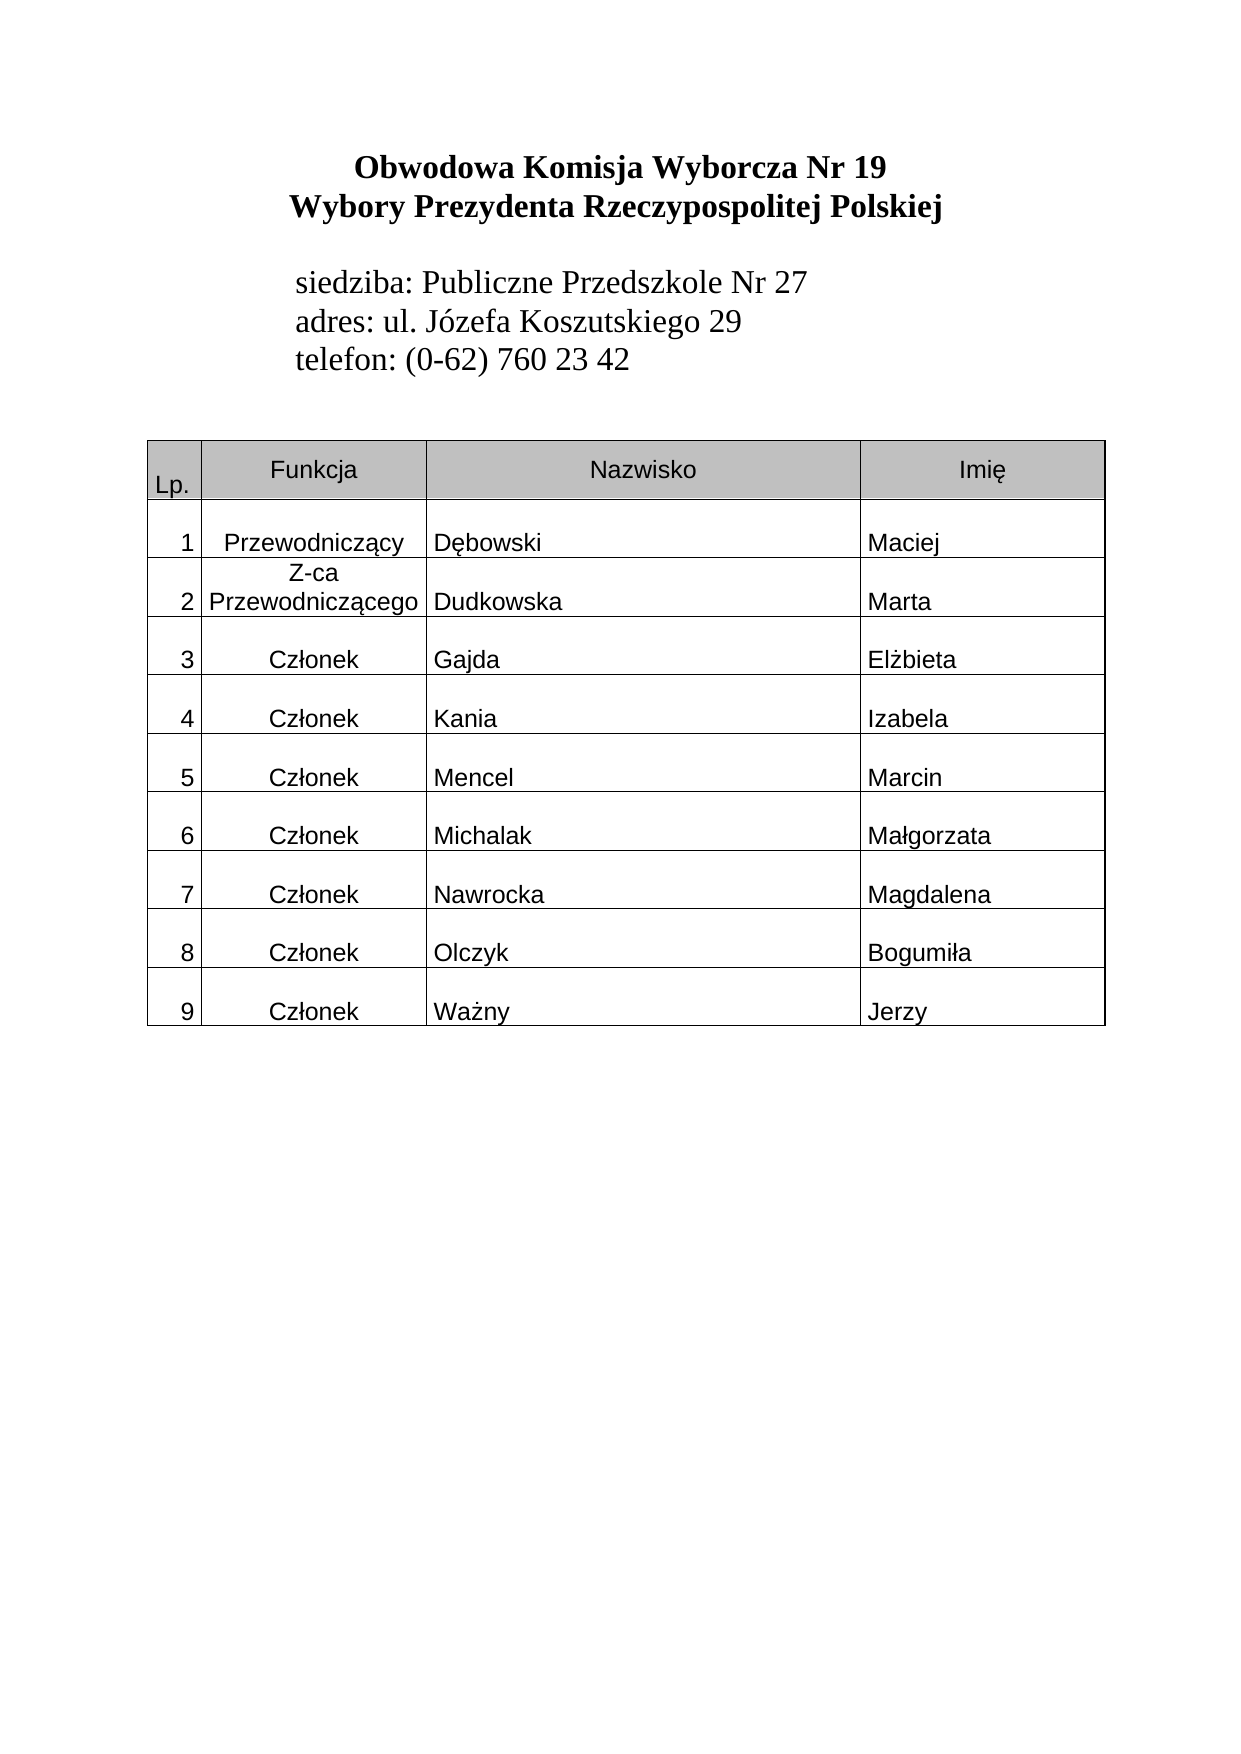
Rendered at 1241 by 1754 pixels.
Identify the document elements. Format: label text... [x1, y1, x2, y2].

table_header Imię [861, 441, 1104, 498]
table_cell Magdalena [861, 851, 1104, 908]
table_header Funkcja [202, 441, 426, 498]
table_cell 6 [148, 792, 201, 850]
table_cell 5 [148, 734, 201, 791]
text adres: ul. Józefa Koszutskiego 29 [148, 301, 1092, 339]
table_cell Mencel [427, 734, 860, 791]
text Obwodowa Komisja Wyborcza Nr 19 [148, 148, 1092, 186]
table_cell Nawrocka [427, 851, 860, 908]
table_cell Ważny [427, 968, 860, 1025]
table_cell Gajda [427, 617, 860, 674]
table_header Nazwisko [427, 441, 860, 498]
table_cell 7 [148, 851, 201, 908]
table_cell Członek [202, 734, 426, 791]
table_cell 9 [148, 968, 201, 1025]
table_cell Jerzy [861, 968, 1104, 1025]
table_cell Marta [861, 558, 1104, 616]
table_cell Członek [202, 792, 426, 850]
text siedziba: Publiczne Przedszkole Nr 27 [295, 263, 1092, 301]
text Wybory Prezydenta Rzeczypospolitej Polskiej [148, 186, 1092, 224]
table_cell 3 [148, 617, 201, 674]
table_header Lp. [148, 441, 201, 498]
text telefon: (0-62) 760 23 42 [221, 339, 1092, 378]
table_cell Małgorzata [861, 792, 1104, 850]
table_cell Michalak [427, 792, 860, 850]
table_cell Olczyk [427, 909, 860, 967]
table_cell Elżbieta [861, 617, 1104, 674]
table_cell Kania [427, 675, 860, 733]
table_cell Bogumiła [861, 909, 1104, 967]
table_cell Z-ca Przewodniczącego [202, 558, 426, 616]
table_cell Marcin [861, 734, 1104, 791]
table_cell Przewodniczący [202, 500, 426, 557]
table_cell Członek [202, 968, 426, 1025]
table_cell Członek [202, 909, 426, 967]
table_cell Członek [202, 675, 426, 733]
table_cell Dębowski [427, 500, 860, 557]
table_cell Dudkowska [427, 558, 860, 616]
table_cell Izabela [861, 675, 1104, 733]
table_cell 4 [148, 675, 201, 733]
table_cell 8 [148, 909, 201, 967]
table_cell 2 [148, 558, 201, 616]
table_cell 1 [148, 500, 201, 557]
table_cell Maciej [861, 500, 1104, 557]
table_cell Członek [202, 851, 426, 908]
table_cell Członek [202, 617, 426, 674]
